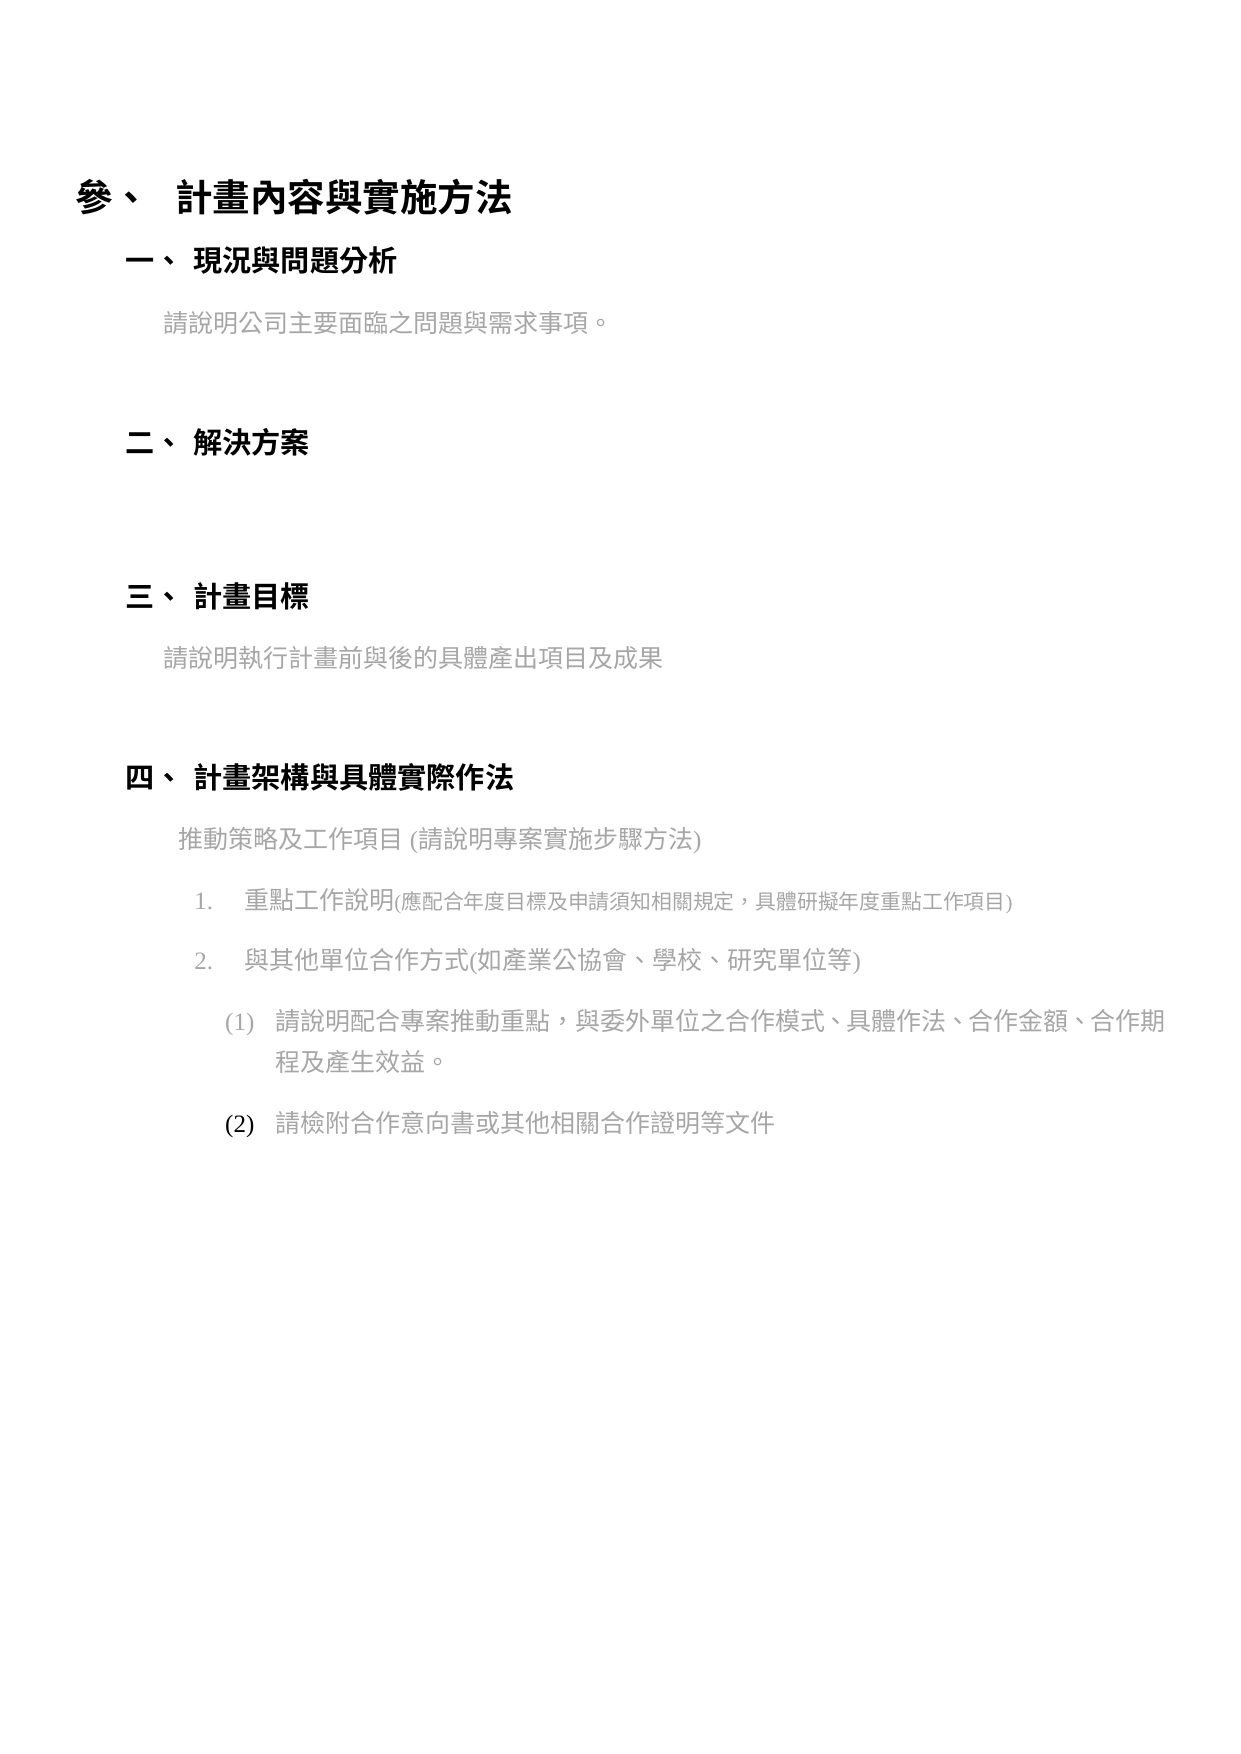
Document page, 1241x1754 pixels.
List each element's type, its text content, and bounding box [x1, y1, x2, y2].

list 與其他單位合作方式(如產業公協會、學校、研究單位等) [194, 936, 1165, 978]
subtitle 計畫架構與具體實際作法 [125, 755, 1165, 797]
list 請檢附合作意向書或其他相關合作證明等文件 [225, 1099, 1165, 1141]
text 請說明公司主要面臨之問題與需求事項。 [164, 299, 1165, 341]
subtitle 解決方案 [125, 420, 1165, 461]
list 請說明配合專案推動重點，與委外單位之合作模式、具體作法、合作金額、合作期程及產生效益。 [225, 997, 1165, 1080]
subtitle 計畫目標 [125, 574, 1165, 616]
list 重點工作說明(應配合年度目標及申請須知相關規定，具體研擬年度重點工作項目) [194, 876, 1165, 918]
text 請說明執行計畫前與後的具體產出項目及成果 [164, 634, 1165, 676]
text 推動策略及工作項目 (請說明專案實施步驟方法) [104, 816, 1165, 857]
subtitle 計畫內容與實施方法 [75, 178, 1165, 220]
subtitle 現況與問題分析 [125, 238, 1165, 280]
